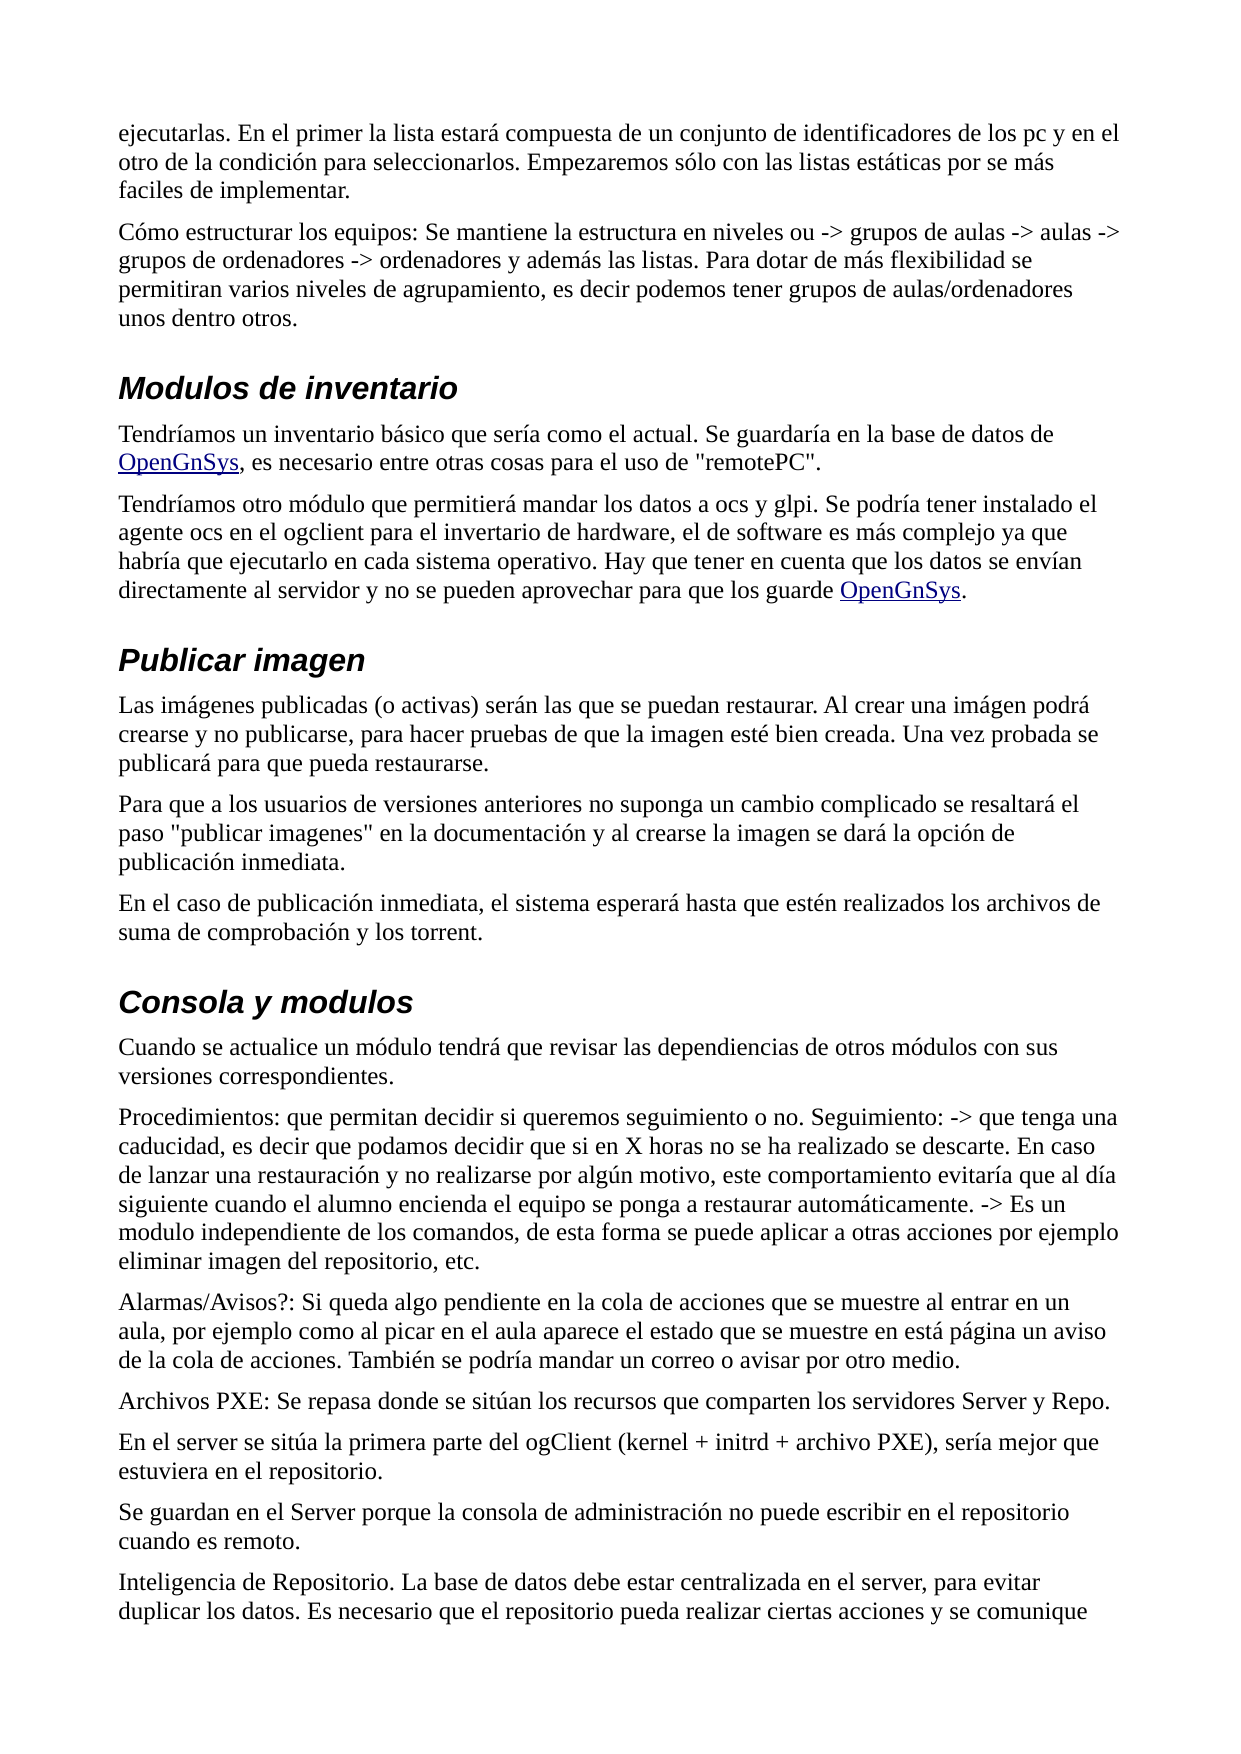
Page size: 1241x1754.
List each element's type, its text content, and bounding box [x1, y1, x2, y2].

text Archivos PXE: Se repasa donde se sitúan los recursos que comparten los servidores Server y Repo. [118, 1386, 1122, 1415]
text Tendríamos otro módulo que permitierá mandar los datos a ocs y glpi. Se podría tener instalado el agente ocs en el ogclient para el invertario de hardware, el de software es más complejo ya que habría que ejecutarlo en cada sistema operativo. Hay que tener en cuenta que los datos se envían directamente al servidor y no se pueden aprovechar para que los guarde OpenGnSys. [118, 489, 1122, 604]
subtitle Modulos de inventario [118, 369, 1122, 406]
text Inteligencia de Repositorio. La base de datos debe estar centralizada en el server, para evitar duplicar los datos. Es necesario que el repositorio pueda realizar ciertas acciones y se comunique [118, 1567, 1122, 1625]
text En el caso de publicación inmediata, el sistema esperará hasta que estén realizados los archivos de suma de comprobación y los torrent. [118, 888, 1122, 946]
text Las imágenes publicadas (o activas) serán las que se puedan restaurar. Al crear una imágen podrá crearse y no publicarse, para hacer pruebas de que la imagen esté bien creada. Una vez probada se publicará para que pueda restaurarse. [118, 691, 1122, 777]
text Cuando se actualice un módulo tendrá que revisar las dependiencias de otros módulos con sus versiones correspondientes. [118, 1032, 1122, 1090]
text Para que a los usuarios de versiones anteriores no suponga un cambio complicado se resaltará el paso "publicar imagenes" en la documentación y al crearse la imagen se dará la opción de publicación inmediata. [118, 789, 1122, 876]
text Procedimientos: que permitan decidir si queremos seguimiento o no. Seguimiento: -> que tenga una caducidad, es decir que podamos decidir que si en X horas no se ha realizado se descarte. En caso de lanzar una restauración y no realizarse por algún motivo, este comportamiento evitaría que al día siguiente cuando el alumno encienda el equipo se ponga a restaurar automáticamente. -> Es un modulo independiente de los comandos, de esta forma se puede aplicar a otras acciones por ejemplo eliminar imagen del repositorio, etc. [118, 1102, 1122, 1275]
text Se guardan en el Server porque la consola de administración no puede escribir en el repositorio cuando es remoto. [118, 1497, 1122, 1555]
text Tendríamos un inventario básico que sería como el actual. Se guardaría en la base de datos de OpenGnSys, es necesario entre otras cosas para el uso de "remotePC". [118, 419, 1122, 476]
text En el server se sitúa la primera parte del ogClient (kernel + initrd + archivo PXE), sería mejor que estuviera en el repositorio. [118, 1427, 1122, 1485]
text ejecutarlas. En el primer la lista estará compuesta de un conjunto de identificadores de los pc y en el otro de la condición para seleccionarlos. Empezaremos sólo con las listas estáticas por se más faciles de implementar. [118, 118, 1122, 204]
subtitle Publicar imagen [118, 641, 1122, 678]
text Alarmas/Avisos?: Si queda algo pendiente en la cola de acciones que se muestre al entrar en un aula, por ejemplo como al picar en el aula aparece el estado que se muestre en está página un aviso de la cola de acciones. También se podría mandar un correo o avisar por otro medio. [118, 1287, 1122, 1374]
text Cómo estructurar los equipos: Se mantiene la estructura en niveles ou -> grupos de aulas -> aulas -> grupos de ordenadores -> ordenadores y además las listas. Para dotar de más flexibilidad se permitiran varios niveles de agrupamiento, es decir podemos tener grupos de aulas/ordenadores unos dentro otros. [118, 217, 1122, 332]
subtitle Consola y modulos [118, 983, 1122, 1020]
